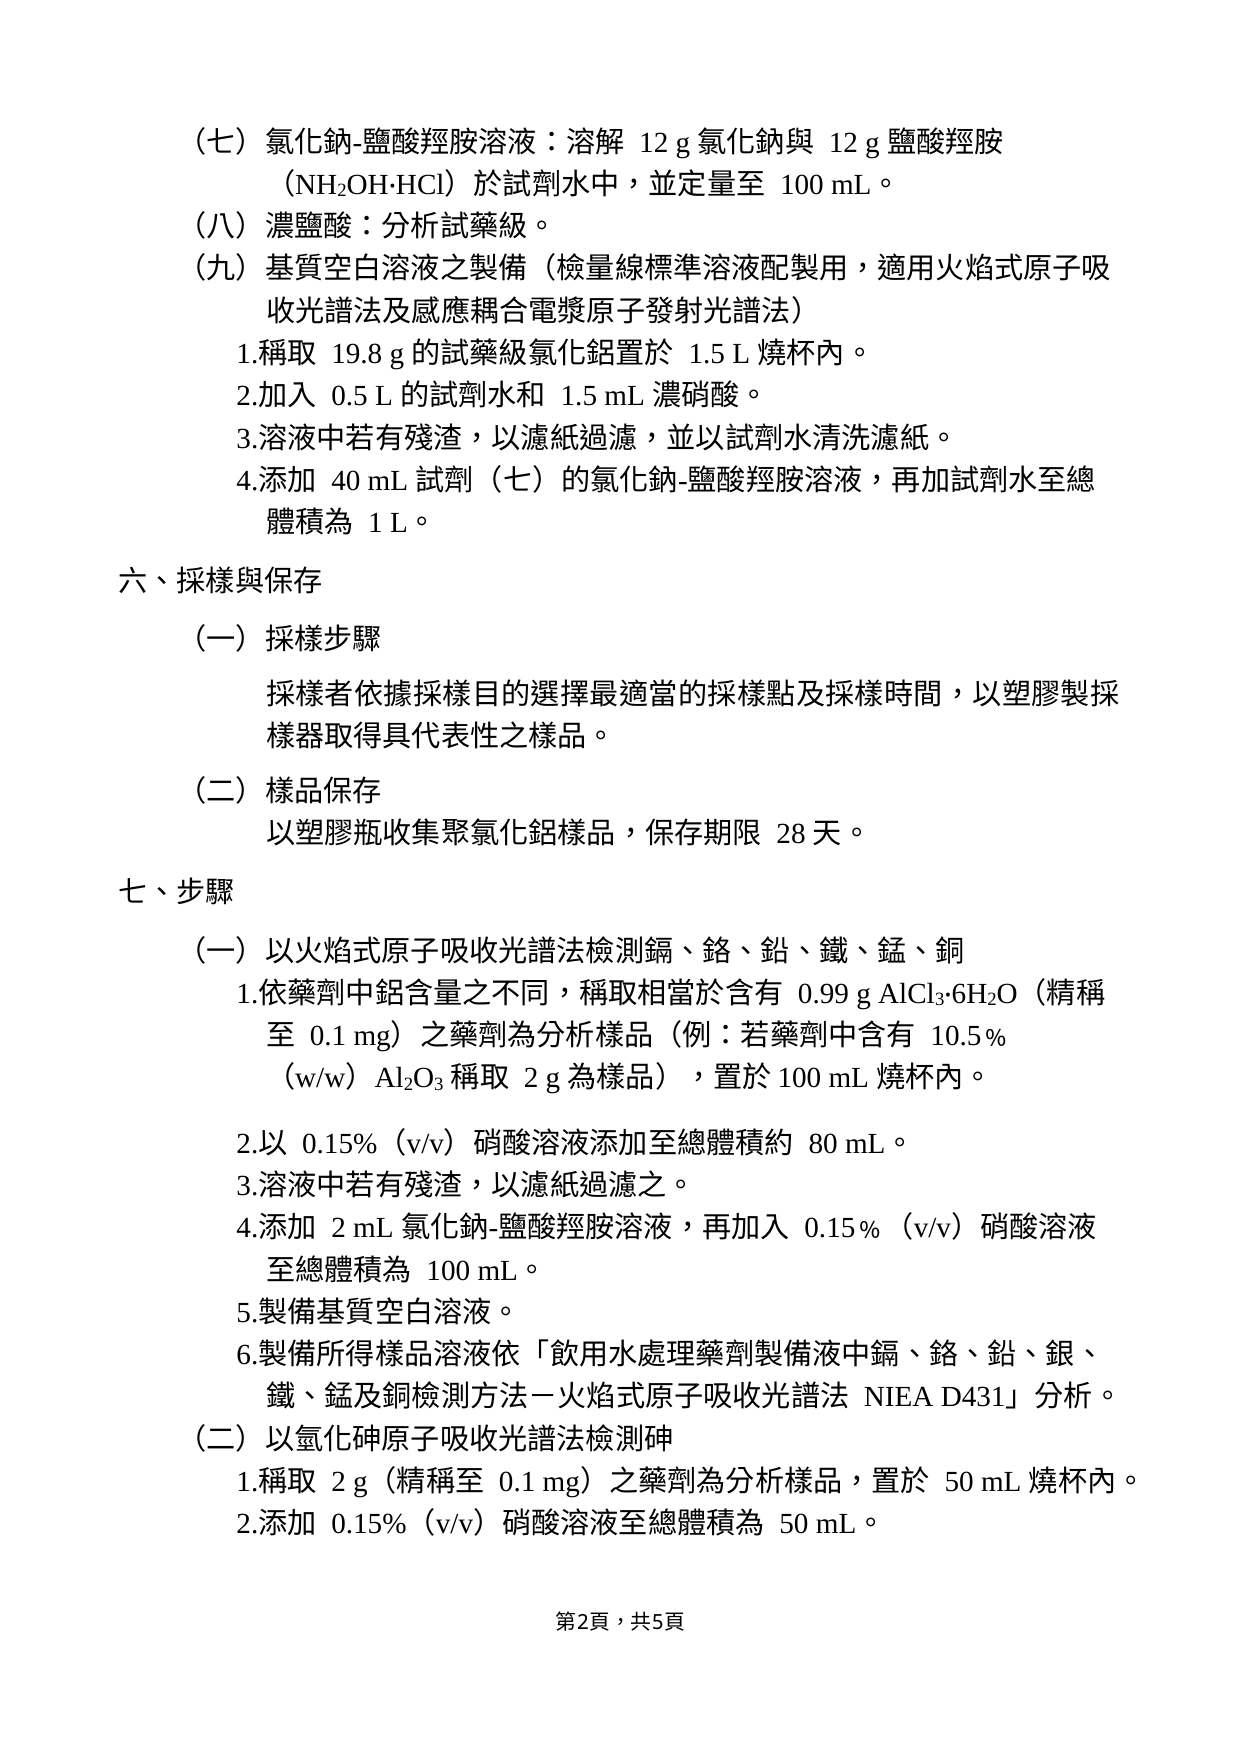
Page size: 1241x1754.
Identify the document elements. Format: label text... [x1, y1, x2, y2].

text （八）濃鹽酸：分析試藥級。 [177, 203, 1122, 245]
text 1.依藥劑中鋁含量之不同，稱取相當於含有 0.99 g AlCl3‧6H2O（精稱至 0.1 mg）之藥劑為分析樣品（例：若藥劑中含有 10.5﹪（w/w）Al2O3 稱取 2 g 為樣品），置於100 mL 燒杯內。 [236, 969, 1122, 1119]
text 採樣者依據採樣目的選擇最適當的採樣點及採樣時間，以塑膠製採樣器取得具代表性之樣品。 [266, 671, 1122, 755]
text 七、步驟 [118, 868, 1122, 911]
text （一）採樣步驟 [177, 616, 1122, 658]
text （二）以氫化砷原子吸收光譜法檢測砷 [177, 1415, 1122, 1457]
text 4.添加 2 mL 氯化鈉-鹽酸羥胺溶液，再加入 0.15﹪（v/v）硝酸溶液至總體積為 100 mL。 [236, 1204, 1122, 1288]
text 2.添加 0.15%（v/v）硝酸溶液至總體積為 50 mL。 [236, 1500, 1122, 1542]
text 以塑膠瓶收集聚氯化鋁樣品，保存期限 28 天。 [266, 810, 1122, 852]
text 六、採樣與保存 [118, 557, 1122, 599]
text 2.以 0.15%（v/v）硝酸溶液添加至總體積約 80 mL。 [236, 1119, 1122, 1161]
text 5.製備基質空白溶液。 [236, 1288, 1122, 1331]
text （九）基質空白溶液之製備（檢量線標準溶液配製用，適用火焰式原子吸收光譜法及感應耦合電漿原子發射光譜法） [177, 245, 1122, 329]
text 6.製備所得樣品溶液依「飲用水處理藥劑製備液中鎘、鉻、鉛、銀、鐵、錳及銅檢測方法－火焰式原子吸收光譜法 NIEA D431」分析。 [236, 1331, 1122, 1415]
text 4.添加 40 mL 試劑（七）的氯化鈉-鹽酸羥胺溶液，再加試劑水至總體積為 1 L。 [236, 456, 1122, 541]
text （二）樣品保存 [177, 768, 1122, 810]
text （一）以火焰式原子吸收光譜法檢測鎘、鉻、鉛、鐵、錳、銅 [177, 927, 1122, 969]
text （七）氯化鈉-鹽酸羥胺溶液：溶解 12 g 氯化鈉與 12 g 鹽酸羥胺（NH2OH‧HCl）於試劑水中，並定量至 100 mL。 [177, 118, 1122, 203]
text 2.加入 0.5 L 的試劑水和 1.5 mL 濃硝酸。 [236, 372, 1122, 414]
text 1.稱取 2 g（精稱至 0.1 mg）之藥劑為分析樣品，置於 50 mL 燒杯內。 [236, 1457, 1122, 1500]
text 1.稱取 19.8 g 的試藥級氯化鋁置於 1.5 L 燒杯內。 [236, 329, 1122, 372]
text 3.溶液中若有殘渣，以濾紙過濾之。 [236, 1161, 1122, 1204]
text 3.溶液中若有殘渣，以濾紙過濾，並以試劑水清洗濾紙。 [236, 414, 1122, 456]
